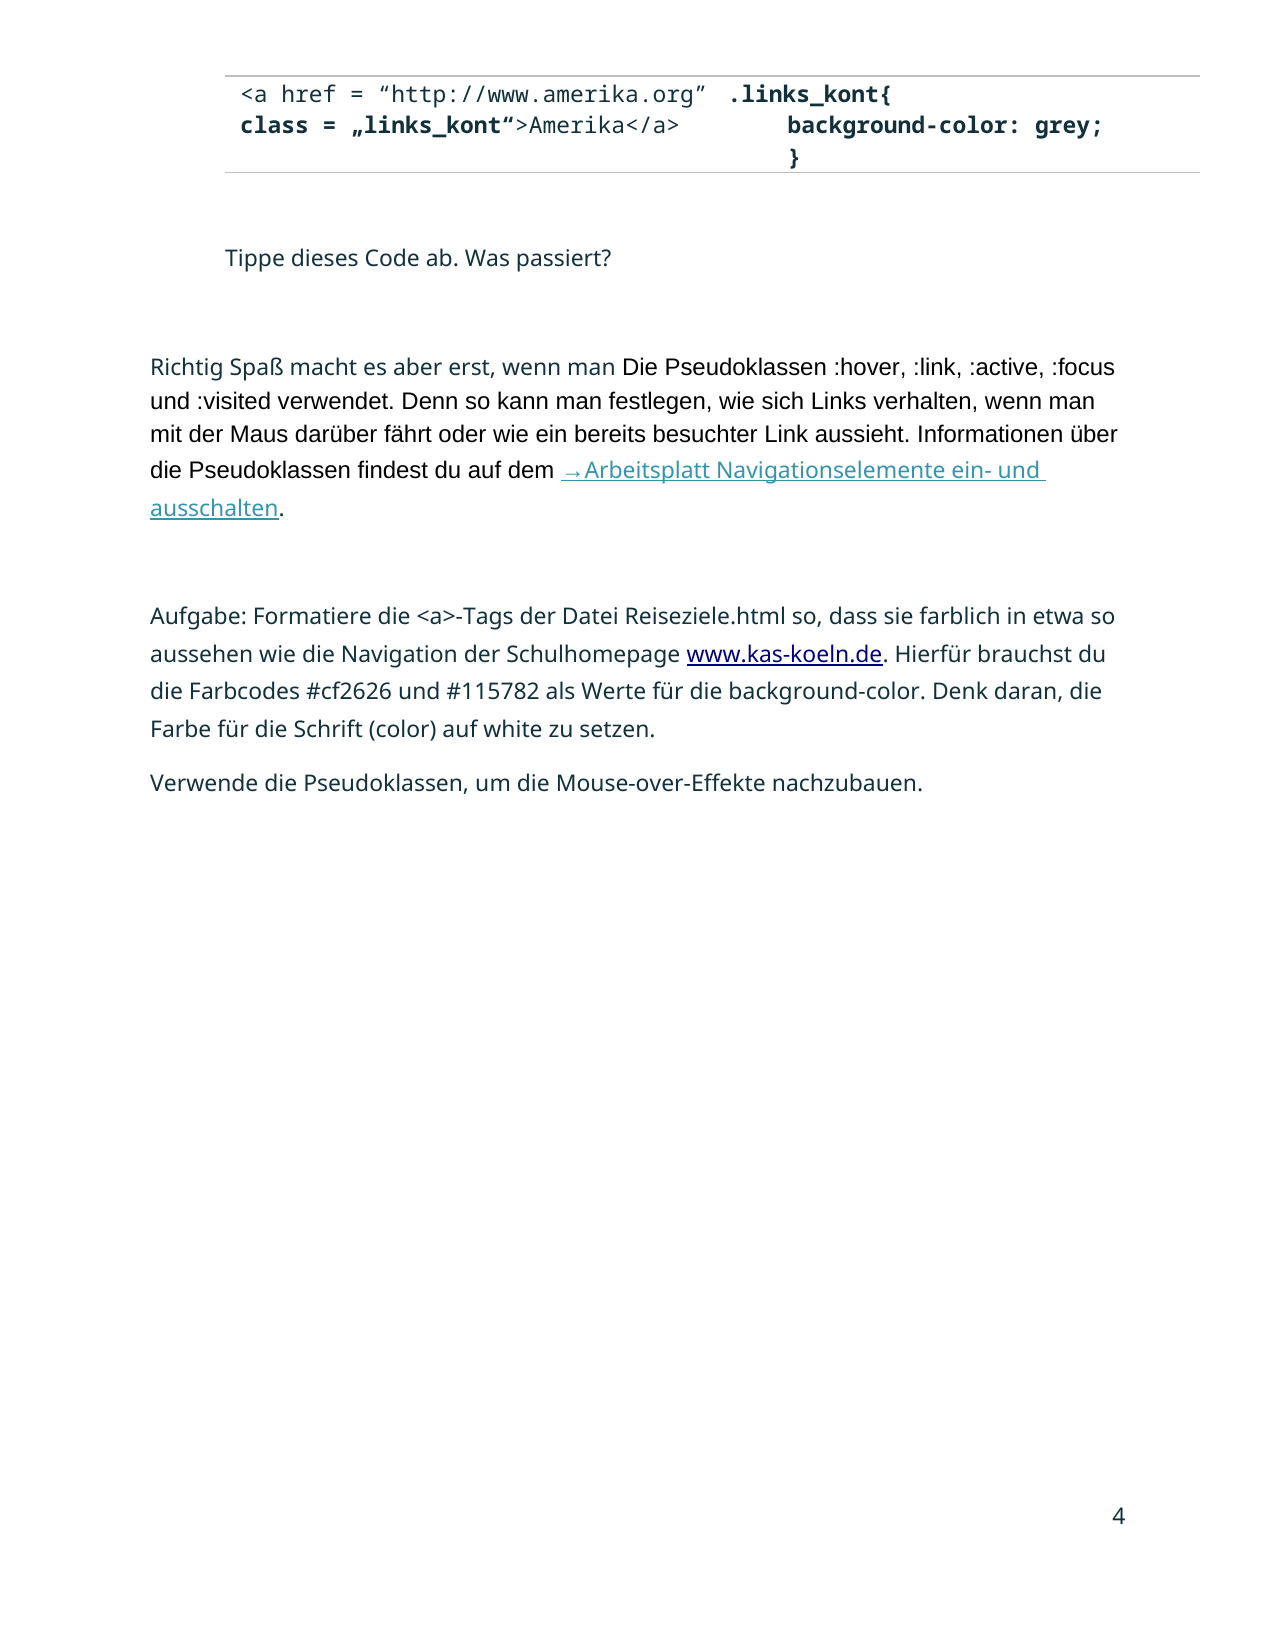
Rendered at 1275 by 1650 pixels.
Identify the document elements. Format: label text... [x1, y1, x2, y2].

text Tippe dieses Code ab. Was passiert? [225, 242, 1125, 273]
table_cell [225, 173, 712, 242]
text Aufgabe: Formatiere die <a>-Tags der Datei Reiseziele.html so, dass sie farblich in etwa so aussehen wie die Navigation der Schulhomepage www.kas-koeln.de. Hierfür brauchst du die Farbcodes #cf2626 und #115782 als Werte für die background-color. Denk daran, die Farbe für die Schrift (color) auf white zu setzen. [150, 600, 1125, 744]
table_cell .links_kont{ background-color: grey; } [713, 77, 1200, 172]
table_cell [713, 173, 1200, 242]
text Richtig Spaß macht es aber erst, wenn man Die Pseudoklassen :hover, :link, :active, :focus und :visited verwendet. Denn so kann man festlegen, wie sich Links verhalten, wenn man mit der Maus darüber fährt oder wie ein bereits besuchter Link aussieht. Informationen über die Pseudoklassen findest du auf dem →Arbeitsplatt Navigationselemente ein- und ausschalten. [150, 351, 1125, 523]
table_cell <a href = “http://www.amerika.org” class = „links_kont“>Amerika</a> [225, 77, 712, 172]
text Verwende die Pseudoklassen, um die Mouse-over-Effekte nachzubauen. [150, 767, 1125, 798]
